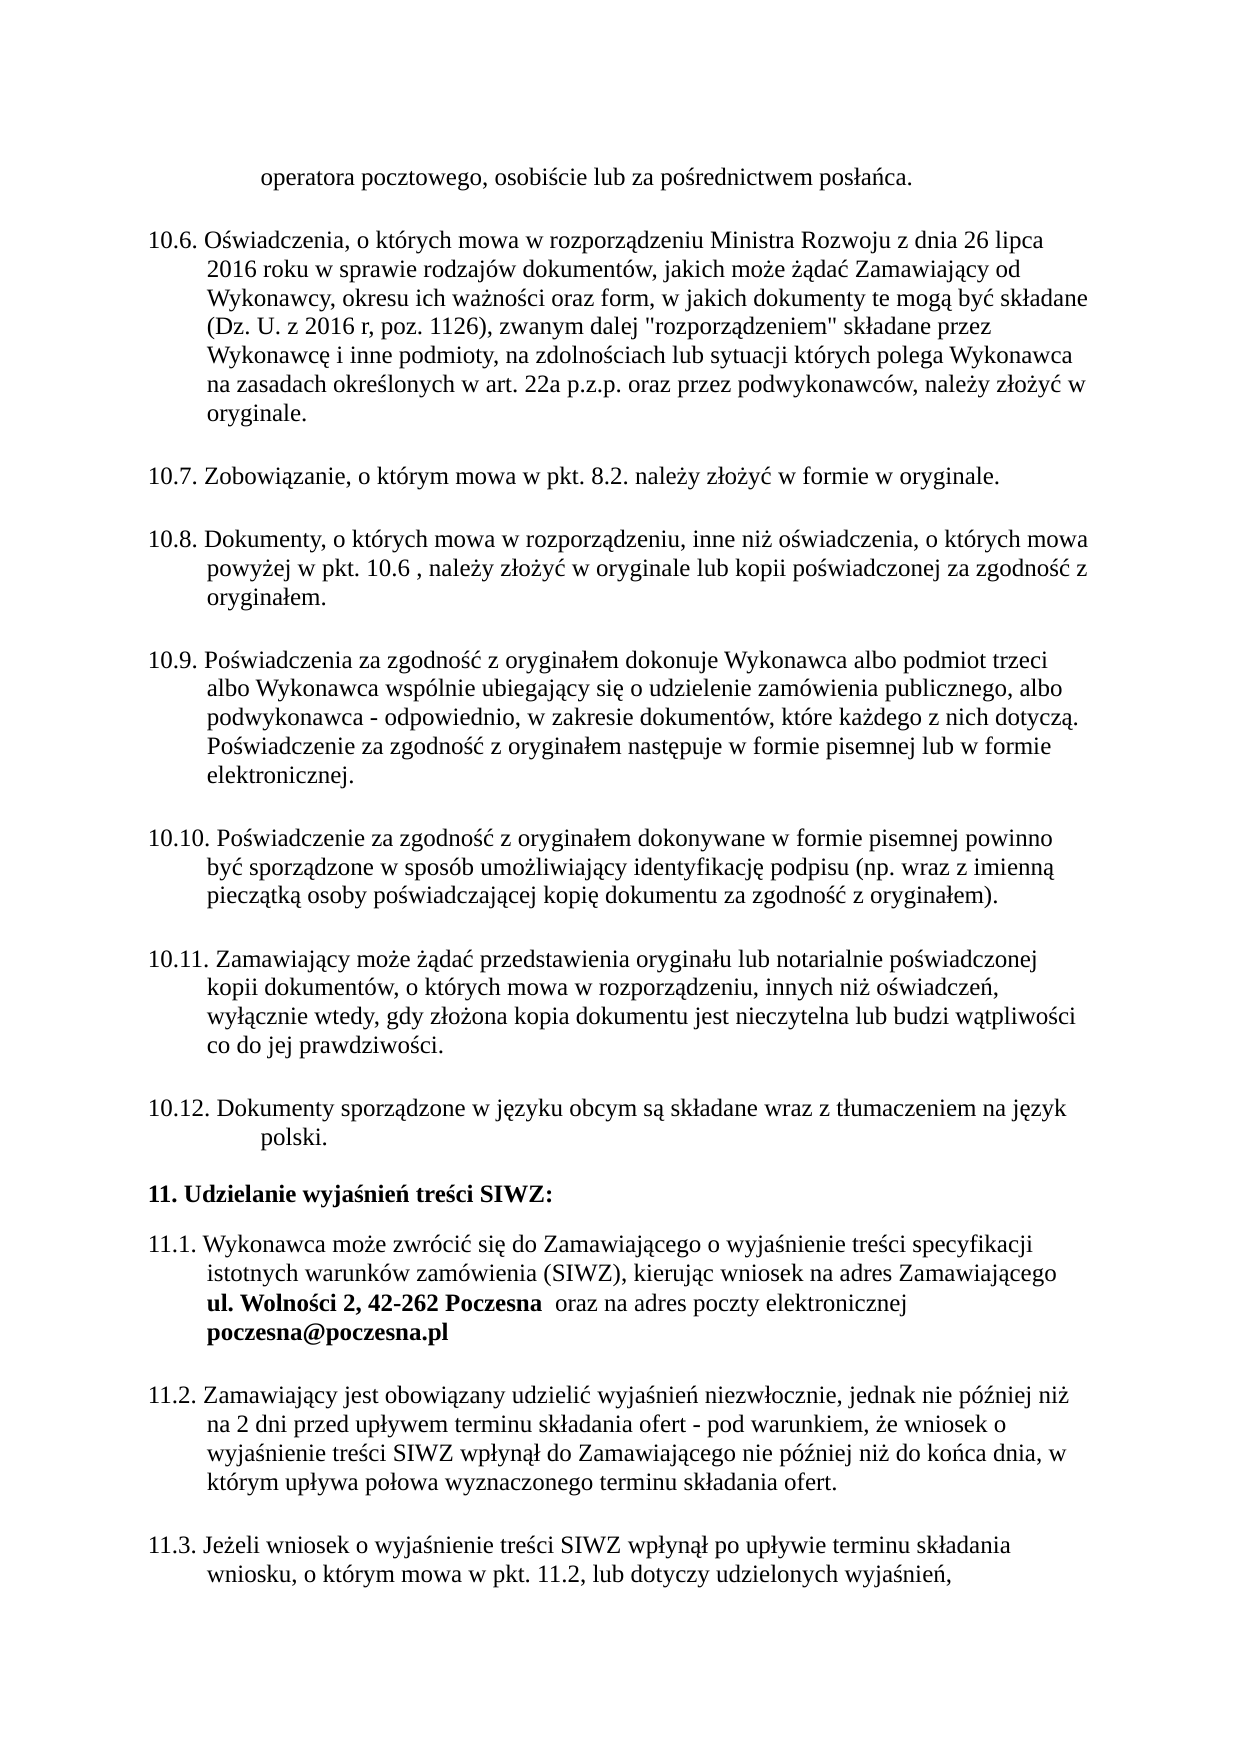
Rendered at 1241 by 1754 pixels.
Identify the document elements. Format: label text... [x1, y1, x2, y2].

table_cell 10.10. Poświadczenie za zgodność z oryginałem dokonywane w formie pisemnej powinno być sporządzone w sposób umożliwiający identyfikację podpisu (np. wraz z imienną pieczątką osoby poświadczającej kopię dokumentu za zgodność z oryginałem). [140, 809, 1099, 929]
table_cell 11.2. Zamawiający jest obowiązany udzielić wyjaśnień niezwłocznie, jednak nie później niż na 2 dni przed upływem terminu składania ofert - pod warunkiem, że wniosek o wyjaśnienie treści SIWZ wpłynął do Zamawiającego nie później niż do końca dnia, w którym upływa połowa wyznaczonego terminu składania ofert. [140, 1366, 1099, 1516]
table_cell 11. Udzielanie wyjaśnień treści SIWZ: [140, 1171, 1099, 1215]
table_cell 10.12. Dokumenty sporządzone w języku obcym są składane wraz z tłumaczeniem na język polski. [140, 1079, 1099, 1171]
table_cell 10.11. Zamawiający może żądać przedstawienia oryginału lub notarialnie poświadczonej kopii dokumentów, o których mowa w rozporządzeniu, innych niż oświadczeń, wyłącznie wtedy, gdy złożona kopia dokumentu jest nieczytelna lub budzi wątpliwości co do jej prawdziwości. [140, 930, 1099, 1079]
table_cell 11.1. Wykonawca może zwrócić się do Zamawiającego o wyjaśnienie treści specyfikacji istotnych warunków zamówienia (SIWZ), kierując wniosek na adres Zamawiającego ul. Wolności 2, 42-262 Poczesna oraz na adres poczty elektronicznej poczesna@poczesna.pl [140, 1215, 1099, 1366]
table_cell 11.3. Jeżeli wniosek o wyjaśnienie treści SIWZ wpłynął po upływie terminu składania wniosku, o którym mowa w pkt. 11.2, lub dotyczy udzielonych wyjaśnień, [140, 1516, 1099, 1595]
table_cell 10.7. Zobowiązanie, o którym mowa w pkt. 8.2. należy złożyć w formie w oryginale. [140, 447, 1099, 510]
table_cell 10.9. Poświadczenia za zgodność z oryginałem dokonuje Wykonawca albo podmiot trzeci albo Wykonawca wspólnie ubiegający się o udzielenie zamówienia publicznego, albo podwykonawca - odpowiednio, w zakresie dokumentów, które każdego z nich dotyczą. Poświadczenie za zgodność z oryginałem następuje w formie pisemnej lub w formie elektronicznej. [140, 631, 1099, 809]
table_cell 10.8. Dokumenty, o których mowa w rozporządzeniu, inne niż oświadczenia, o których mowa powyżej w pkt. 10.6 , należy złożyć w oryginale lub kopii poświadczonej za zgodność z oryginałem. [140, 510, 1099, 631]
table_cell operatora pocztowego, osobiście lub za pośrednictwem posłańca. [140, 148, 1099, 211]
table_cell 10.6. Oświadczenia, o których mowa w rozporządzeniu Ministra Rozwoju z dnia 26 lipca 2016 roku w sprawie rodzajów dokumentów, jakich może żądać Zamawiający od Wykonawcy, okresu ich ważności oraz form, w jakich dokumenty te mogą być składane (Dz. U. z 2016 r, poz. 1126), zwanym dalej "rozporządzeniem" składane przez Wykonawcę i inne podmioty, na zdolnościach lub sytuacji których polega Wykonawca na zasadach określonych w art. 22a p.z.p. oraz przez podwykonawców, należy złożyć w oryginale. [140, 211, 1099, 447]
